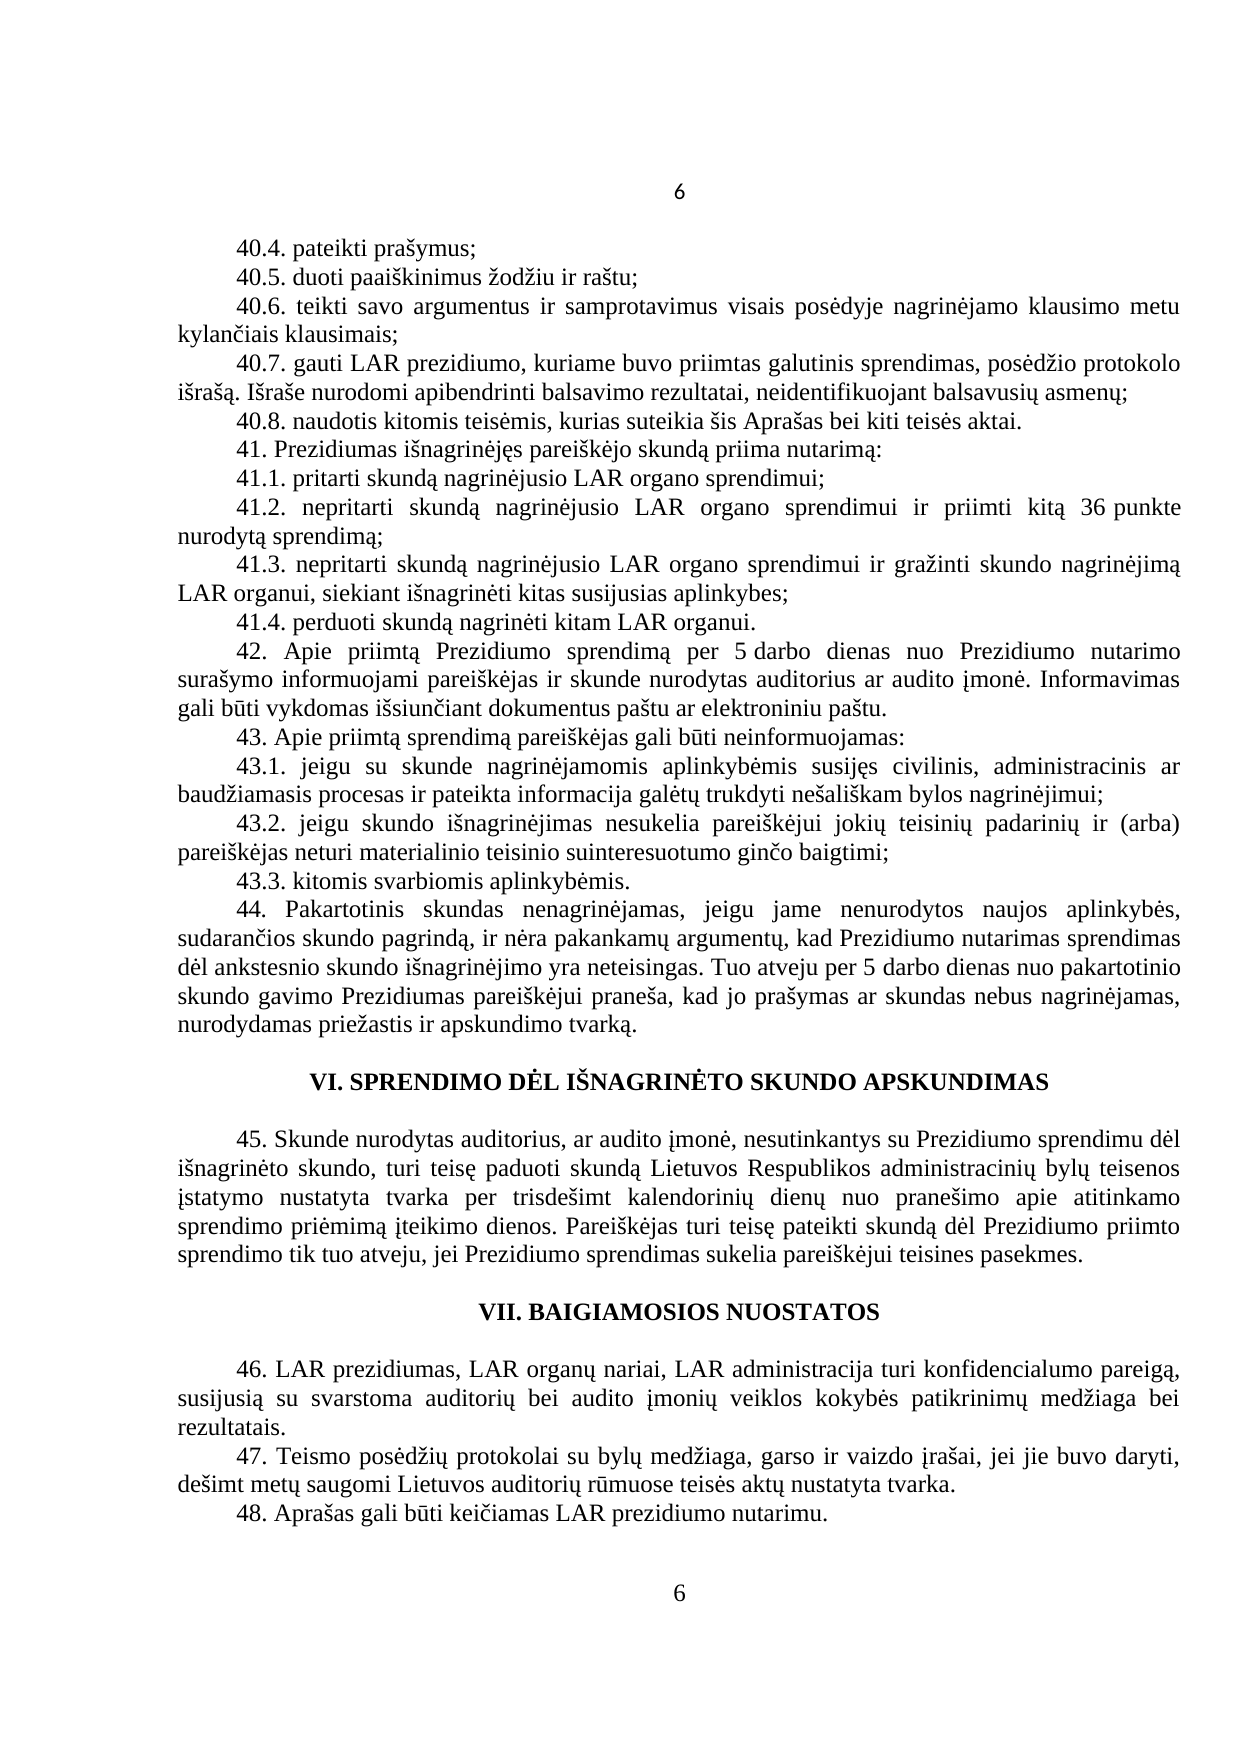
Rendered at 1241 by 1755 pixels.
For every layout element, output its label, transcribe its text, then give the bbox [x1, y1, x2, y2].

text 40.5. duoti paaiškinimus žodžiu ir raštu; [177, 262, 1181, 291]
text VI. SPRENDIMO DĖL IŠNAGRINĖTO SKUNDO APSKUNDIMAS [177, 1067, 1181, 1096]
text 47. Teismo posėdžių protokolai su bylų medžiaga, garso ir vaizdo įrašai, jei jie buvo daryti, dešimt metų saugomi Lietuvos auditorių rūmuose teisės aktų nustatyta tvarka. [177, 1441, 1181, 1498]
text 45. Skunde nurodytas auditorius, ar audito įmonė, nesutinkantys su Prezidiumo sprendimu dėl išnagrinėto skundo, turi teisę paduoti skundą Lietuvos Respublikos administracinių bylų teisenos įstatymo nustatyta tvarka per trisdešimt kalendorinių dienų nuo pranešimo apie atitinkamo sprendimo priėmimą įteikimo dienos. Pareiškėjas turi teisę pateikti skundą dėl Prezidiumo priimto sprendimo tik tuo atveju, jei Prezidiumo sprendimas sukelia pareiškėjui teisines pasekmes. [177, 1124, 1181, 1268]
text 40.6. teikti savo argumentus ir samprotavimus visais posėdyje nagrinėjamo klausimo metu kylančiais klausimais; [177, 291, 1181, 348]
text 41. Prezidiumas išnagrinėjęs pareiškėjo skundą priima nutarimą: [177, 434, 1181, 463]
text 40.4. pateikti prašymus; [177, 233, 1181, 262]
text VII. BAIGIAMOSIOS NUOSTATOS [177, 1297, 1181, 1326]
text 43. Apie priimtą sprendimą pareiškėjas gali būti neinformuojamas: [177, 722, 1181, 751]
text 44. Pakartotinis skundas nenagrinėjamas, jeigu jame nenurodytos naujos aplinkybės, sudarančios skundo pagrindą, ir nėra pakankamų argumentų, kad Prezidiumo nutarimas sprendimas dėl ankstesnio skundo išnagrinėjimo yra neteisingas. Tuo atveju per 5 darbo dienas nuo pakartotinio skundo gavimo Prezidiumas pareiškėjui praneša, kad jo prašymas ar skundas nebus nagrinėjamas, nurodydamas priežastis ir apskundimo tvarką. [177, 894, 1181, 1038]
text 48. Aprašas gali būti keičiamas LAR prezidiumo nutarimu. [177, 1498, 1181, 1527]
text 41.1. pritarti skundą nagrinėjusio LAR organo sprendimui; [177, 463, 1181, 492]
text 43.1. jeigu su skunde nagrinėjamomis aplinkybėmis susijęs civilinis, administracinis ar baudžiamasis procesas ir pateikta informacija galėtų trukdyti nešališkam bylos nagrinėjimui; [177, 751, 1181, 808]
text 41.4. perduoti skundą nagrinėti kitam LAR organui. [177, 607, 1181, 636]
text 40.7. gauti LAR prezidiumo, kuriame buvo priimtas galutinis sprendimas, posėdžio protokolo išrašą. Išraše nurodomi apibendrinti balsavimo rezultatai, neidentifikuojant balsavusių asmenų; [177, 348, 1181, 406]
text 46. LAR prezidiumas, LAR organų nariai, LAR administracija turi konfidencialumo pareigą, susijusią su svarstoma auditorių bei audito įmonių veiklos kokybės patikrinimų medžiaga bei rezultatais. [177, 1354, 1181, 1441]
text 41.2. nepritarti skundą nagrinėjusio LAR organo sprendimui ir priimti kitą 36 punkte nurodytą sprendimą; [177, 492, 1181, 549]
text 43.2. jeigu skundo išnagrinėjimas nesukelia pareiškėjui jokių teisinių padarinių ir (arba) pareiškėjas neturi materialinio teisinio suinteresuotumo ginčo baigtimi; [177, 808, 1181, 866]
text 42. Apie priimtą Prezidiumo sprendimą per 5 darbo dienas nuo Prezidiumo nutarimo surašymo informuojami pareiškėjas ir skunde nurodytas auditorius ar audito įmonė. Informavimas gali būti vykdomas išsiunčiant dokumentus paštu ar elektroniniu paštu. [177, 636, 1181, 722]
text 41.3. nepritarti skundą nagrinėjusio LAR organo sprendimui ir gražinti skundo nagrinėjimą LAR organui, siekiant išnagrinėti kitas susijusias aplinkybes; [177, 549, 1181, 607]
text 40.8. naudotis kitomis teisėmis, kurias suteikia šis Aprašas bei kiti teisės aktai. [177, 406, 1181, 434]
text 43.3. kitomis svarbiomis aplinkybėmis. [177, 866, 1181, 894]
